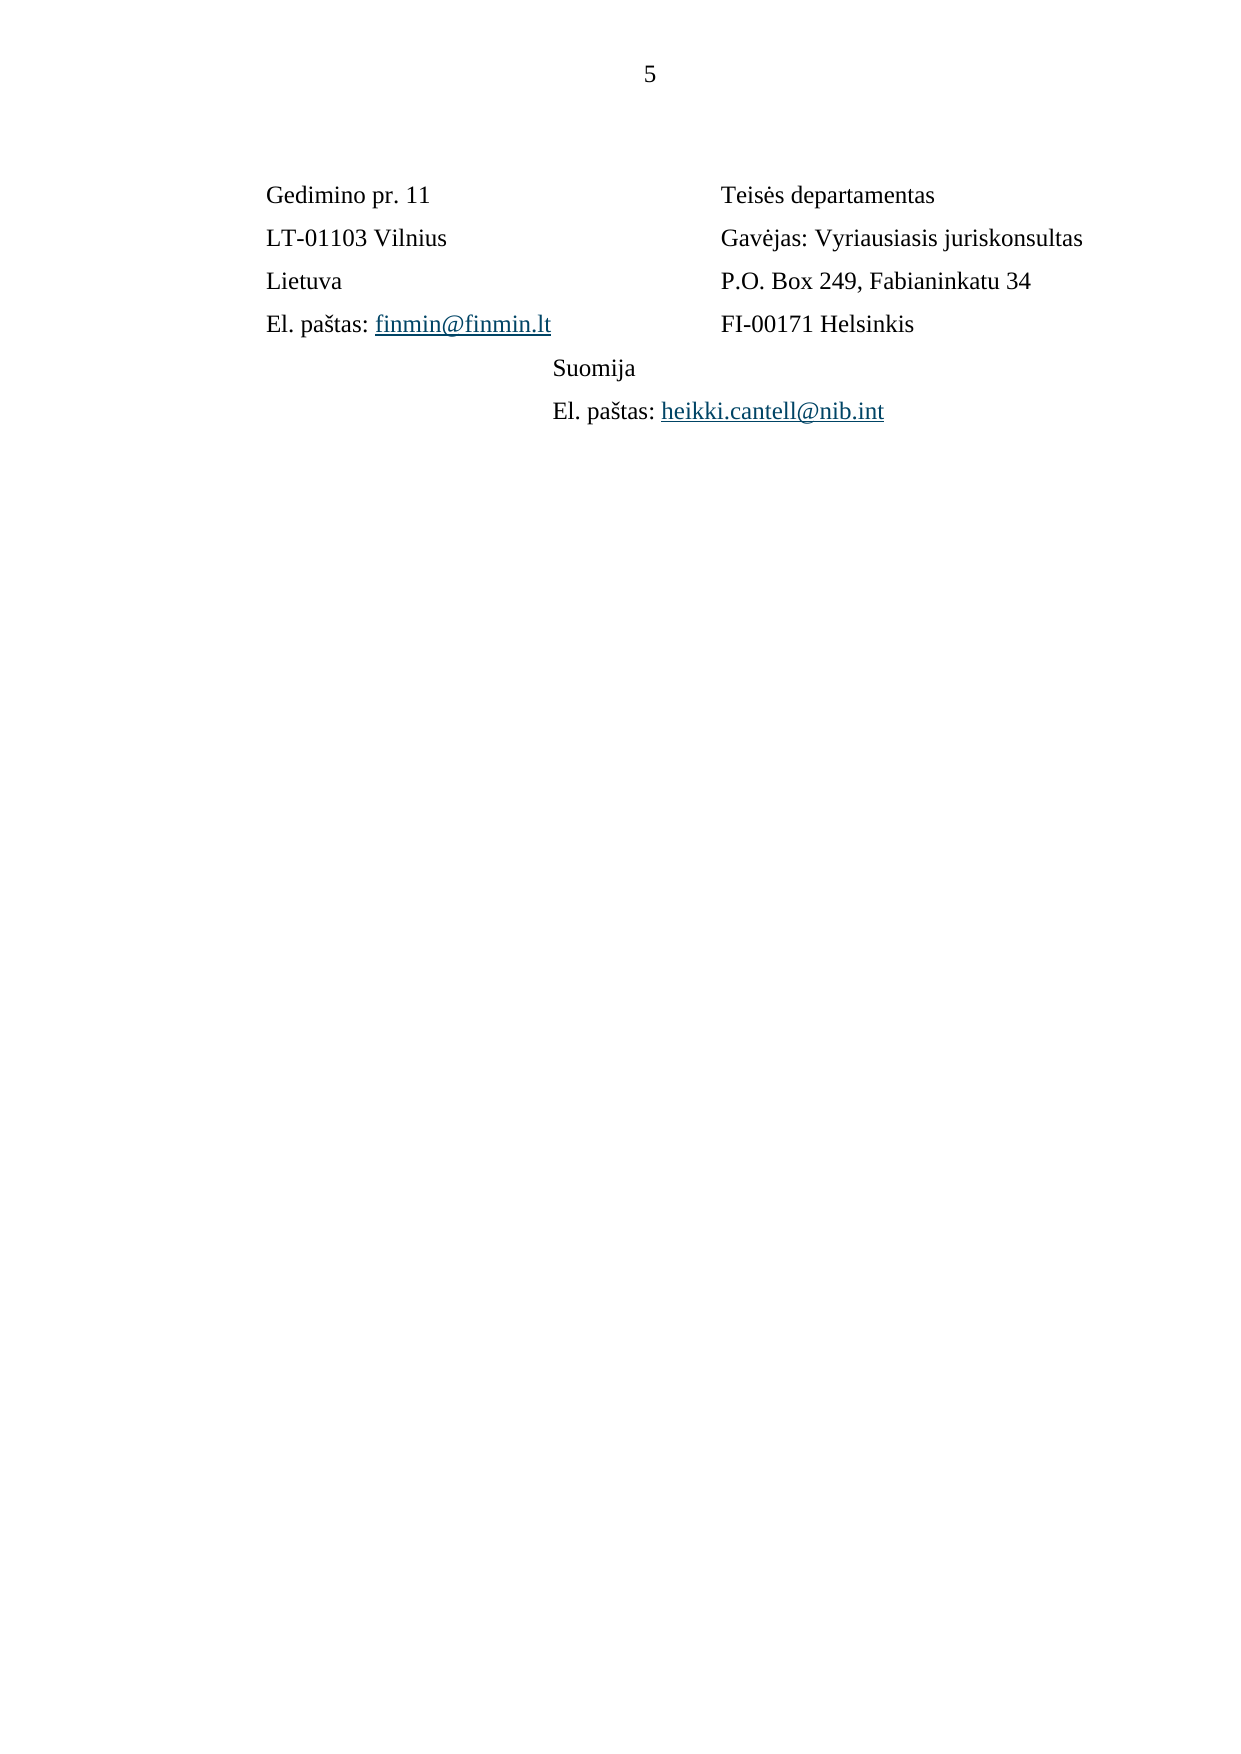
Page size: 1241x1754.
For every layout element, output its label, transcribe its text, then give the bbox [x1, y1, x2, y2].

text Gedimino pr. 11 Teisės departamentas [177, 177, 1122, 208]
text LT-01103 Vilnius Gavėjas: Vyriausiasis juriskonsultas [177, 220, 1122, 252]
text Lietuva P.O. Box 249, Fabianinkatu 34 [177, 264, 1122, 295]
text Suomija [177, 350, 1122, 381]
text El. paštas: finmin@finmin.lt FI-00171 Helsinkis [177, 307, 1122, 338]
text El. paštas: heikki.cantell@nib.int [177, 393, 1122, 424]
